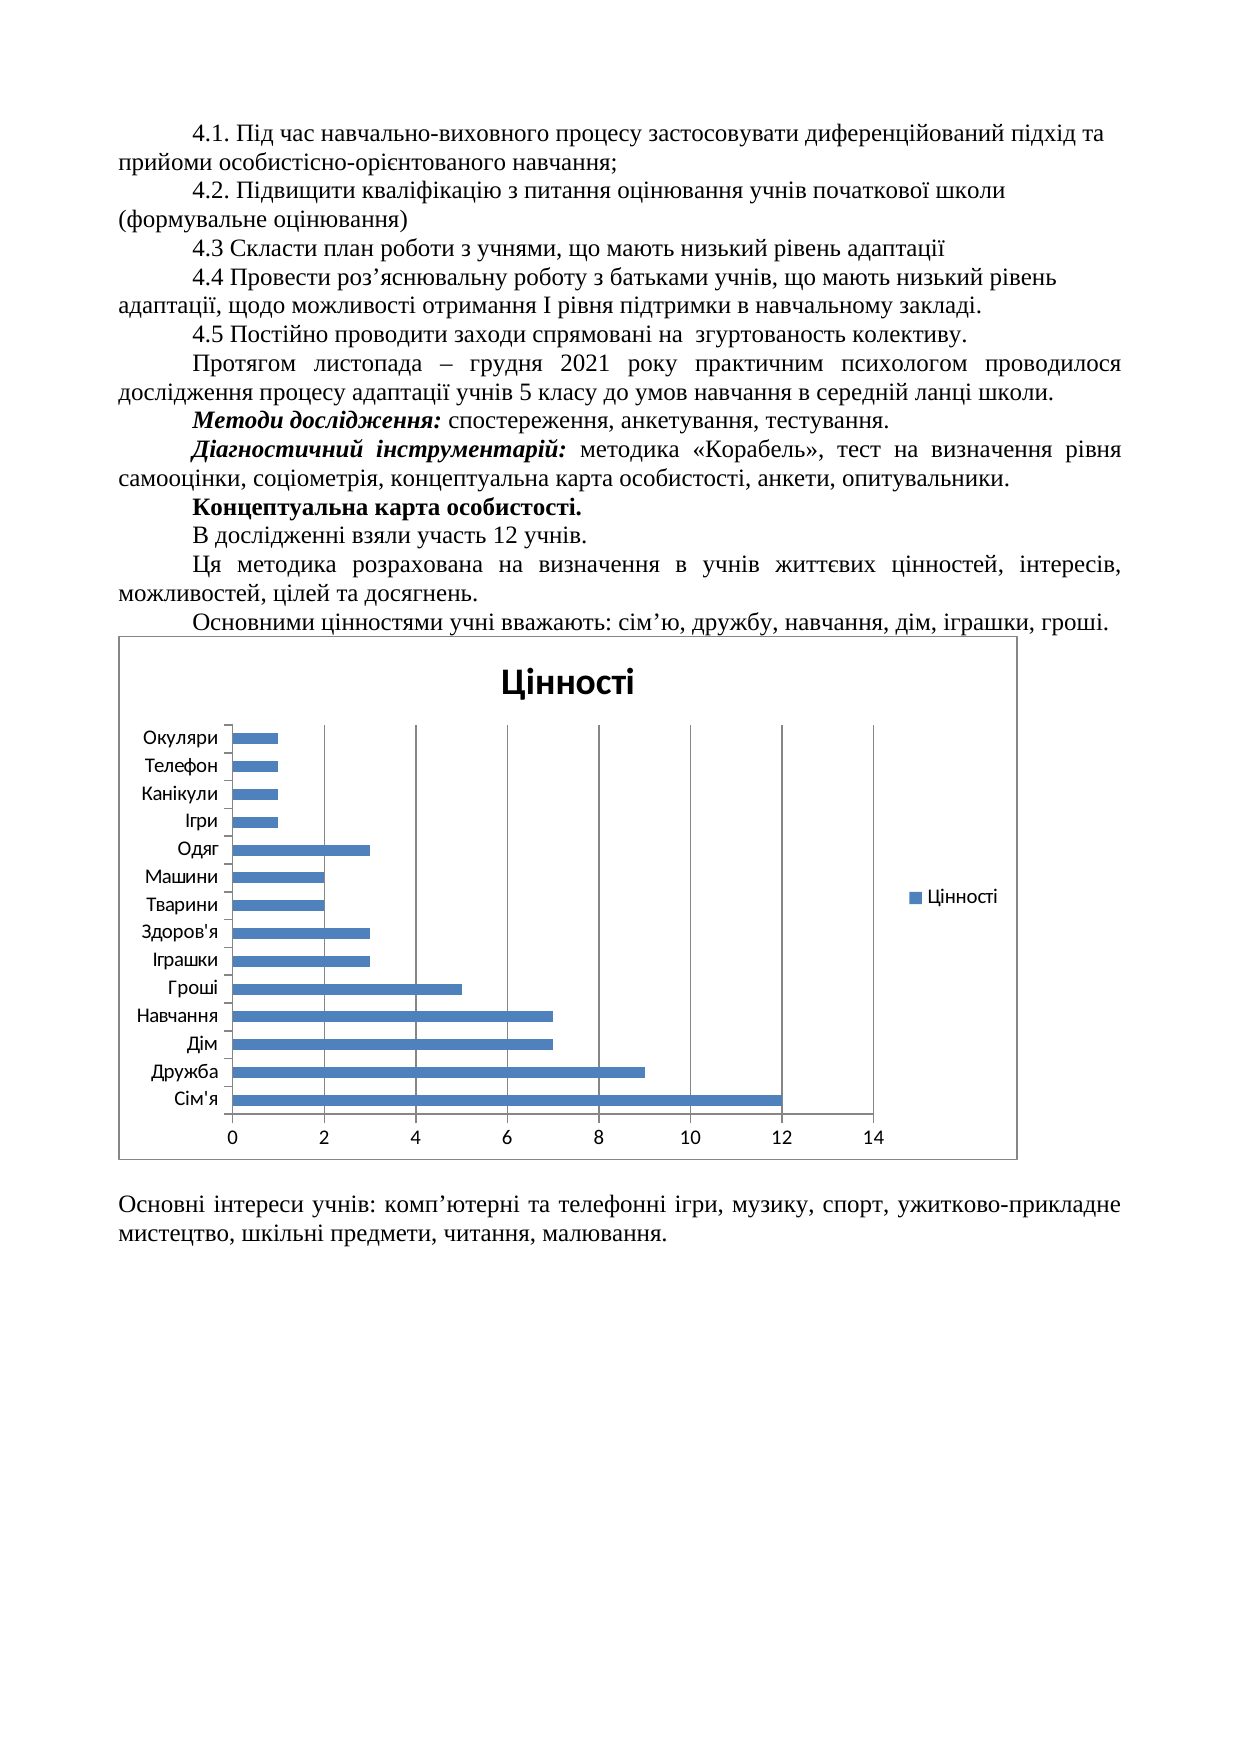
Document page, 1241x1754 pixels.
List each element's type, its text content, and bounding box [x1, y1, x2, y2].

text 4.4 Провести роз’яснювальну роботу з батьками учнів, що мають низький рівень адаптації, щодо можливості отримання І рівня підтримки в навчальному закладі. [118, 262, 1122, 319]
text 4.1. Під час навчально-виховного процесу застосовувати диференційований підхід та прийоми особистісно-орієнтованого навчання; [118, 118, 1122, 176]
text Ця методика розрахована на визначення в учнів життєвих цінностей, інтересів, можливостей, цілей та досягнень. [118, 549, 1122, 607]
text Методи дослідження: спостереження, анкетування, тестування. [118, 406, 1122, 434]
text 4.3 Скласти план роботи з учнями, що мають низький рівень адаптації [118, 233, 1122, 262]
text В дослідженні взяли участь 12 учнів. [118, 521, 1122, 549]
text Концептуальна карта особистості. [118, 492, 1122, 521]
text Основними цінностями учні вважають: сім’ю, дружбу, навчання, дім, іграшки, гроші. [118, 607, 1122, 636]
text Основні інтереси учнів: комп’ютерні та телефонні ігри, музику, спорт, ужитково-прикладне мистецтво, шкільні предмети, читання, малювання. [118, 1189, 1122, 1247]
text 4.5 Постійно проводити заходи спрямовані на згуртованость колективу. [118, 319, 1122, 348]
text Діагностичний інструментарій: методика «Корабель», тест на визначення рівня самооцінки, соціометрія, концептуальна карта особистості, анкети, опитувальники. [118, 434, 1122, 492]
text Протягом листопада – грудня 2021 року практичним психологом проводилося дослідження процесу адаптації учнів 5 класу до умов навчання в середній ланці школи. [118, 348, 1122, 406]
text 4.2. Підвищити кваліфікацію з питання оцінювання учнів початкової школи (формувальне оцінювання) [118, 176, 1122, 233]
